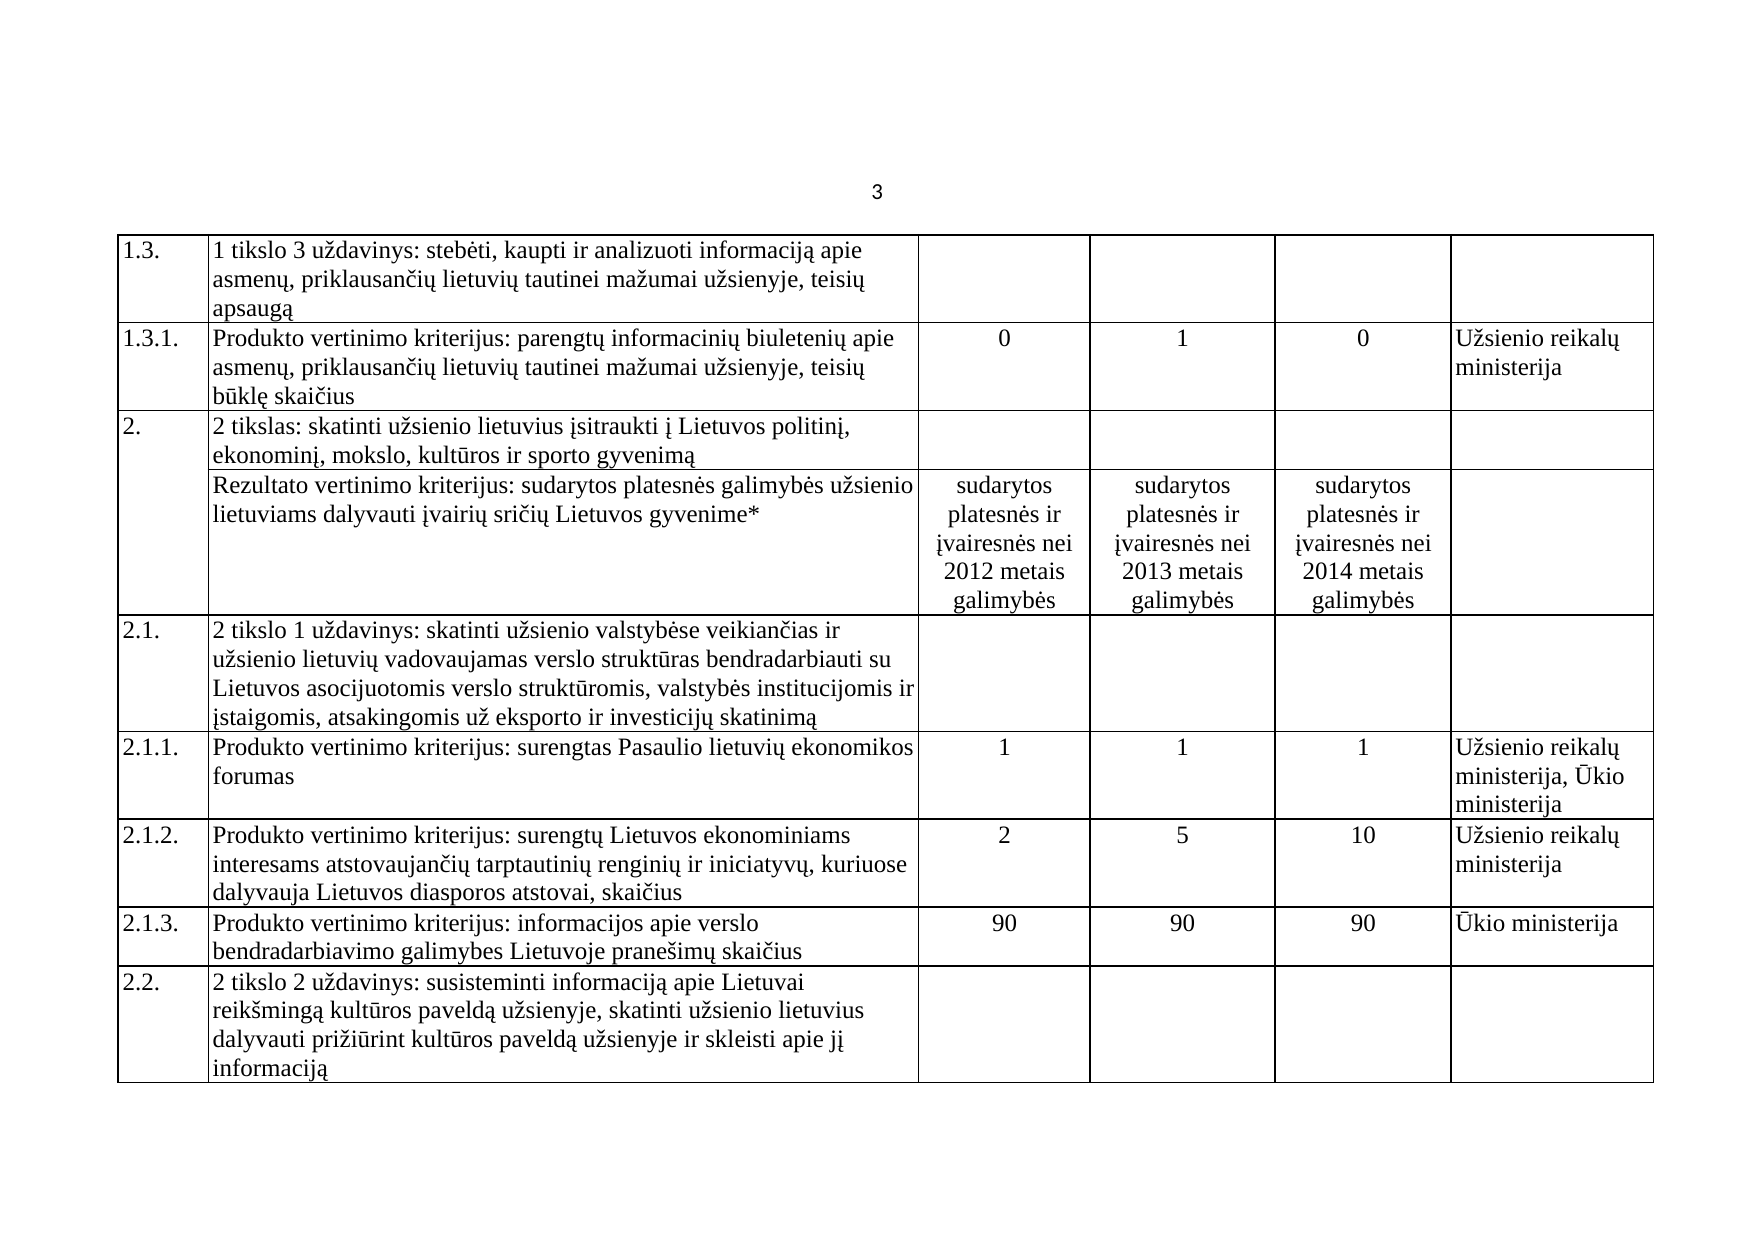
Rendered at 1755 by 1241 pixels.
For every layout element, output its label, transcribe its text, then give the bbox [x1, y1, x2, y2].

table_cell 90 [1091, 908, 1274, 965]
table_cell [1276, 236, 1450, 322]
table_cell [1452, 616, 1653, 731]
table_cell sudarytos platesnės ir įvairesnės nei 2013 metais galimybės [1091, 470, 1274, 614]
table_cell [1452, 470, 1653, 614]
table_cell sudarytos platesnės ir įvairesnės nei 2012 metais galimybės [919, 470, 1089, 614]
table_cell [1276, 967, 1450, 1082]
table_cell 1 [1091, 323, 1274, 409]
table_cell Produkto vertinimo kriterijus: surengtų Lietuvos ekonominiams interesams atstovaujančių tarptautinių renginių ir iniciatyvų, kuriuose dalyvauja Lietuvos diasporos atstovai, skaičius [209, 820, 918, 906]
table_cell 2.1.2. [119, 820, 208, 906]
table_cell [919, 411, 1089, 469]
table_cell 1 [919, 732, 1089, 818]
table_cell [1091, 411, 1274, 469]
table_cell [1452, 411, 1653, 469]
table_cell 1 tikslo 3 uždavinys: stebėti, kaupti ir analizuoti informaciją apie asmenų, priklausančių lietuvių tautinei mažumai užsienyje, teisių apsaugą [209, 236, 918, 322]
table_cell Ūkio ministerija [1452, 908, 1653, 965]
table_cell [919, 616, 1089, 731]
table_cell 1.3.1. [119, 323, 208, 409]
table_cell 2.1. [119, 616, 208, 731]
table_cell [919, 236, 1089, 322]
table_cell 0 [1276, 323, 1450, 409]
table_cell 2 tikslo 2 uždavinys: susisteminti informaciją apie Lietuvai reikšmingą kultūros paveldą užsienyje, skatinti užsienio lietuvius dalyvauti prižiūrint kultūros paveldą užsienyje ir skleisti apie jį informaciją [209, 967, 918, 1082]
table_cell [1091, 236, 1274, 322]
table_cell Produkto vertinimo kriterijus: parengtų informacinių biuletenių apie asmenų, priklausančių lietuvių tautinei mažumai užsienyje, teisių būklę skaičius [209, 323, 918, 409]
table_cell [1091, 616, 1274, 731]
table_cell 2.1.3. [119, 908, 208, 965]
table_cell 1 [1091, 732, 1274, 818]
table_cell Užsienio reikalų ministerija, Ūkio ministerija [1452, 732, 1653, 818]
table_cell [1276, 411, 1450, 469]
table_cell [1452, 967, 1653, 1082]
table_cell Rezultato vertinimo kriterijus: sudarytos platesnės galimybės užsienio lietuviams dalyvauti įvairių sričių Lietuvos gyvenime* [209, 470, 918, 614]
table_cell 2. [119, 411, 208, 614]
table_cell [1276, 616, 1450, 731]
table_cell 2 [919, 820, 1089, 906]
table_cell [919, 967, 1089, 1082]
table_cell Produkto vertinimo kriterijus: informacijos apie verslo bendradarbiavimo galimybes Lietuvoje pranešimų skaičius [209, 908, 918, 965]
table_cell 2 tikslas: skatinti užsienio lietuvius įsitraukti į Lietuvos politinį, ekonominį, mokslo, kultūros ir sporto gyvenimą [209, 411, 918, 469]
table_cell Produkto vertinimo kriterijus: surengtas Pasaulio lietuvių ekonomikos forumas [209, 732, 918, 818]
table_cell [1091, 967, 1274, 1082]
table_cell 2.1.1. [119, 732, 208, 818]
table_cell 2 tikslo 1 uždavinys: skatinti užsienio valstybėse veikiančias ir užsienio lietuvių vadovaujamas verslo struktūras bendradarbiauti su Lietuvos asocijuotomis verslo struktūromis, valstybės institucijomis ir įstaigomis, atsakingomis už eksporto ir investicijų skatinimą [209, 616, 918, 731]
table_cell Užsienio reikalų ministerija [1452, 323, 1653, 409]
table_cell 1 [1276, 732, 1450, 818]
table_cell sudarytos platesnės ir įvairesnės nei 2014 metais galimybės [1276, 470, 1450, 614]
table_cell 2.2. [119, 967, 208, 1082]
table_cell 5 [1091, 820, 1274, 906]
table_cell [1452, 236, 1653, 322]
table_cell 0 [919, 323, 1089, 409]
table_cell 10 [1276, 820, 1450, 906]
table_cell 90 [919, 908, 1089, 965]
table_cell 90 [1276, 908, 1450, 965]
table_cell Užsienio reikalų ministerija [1452, 820, 1653, 906]
table_cell 1.3. [119, 236, 208, 322]
